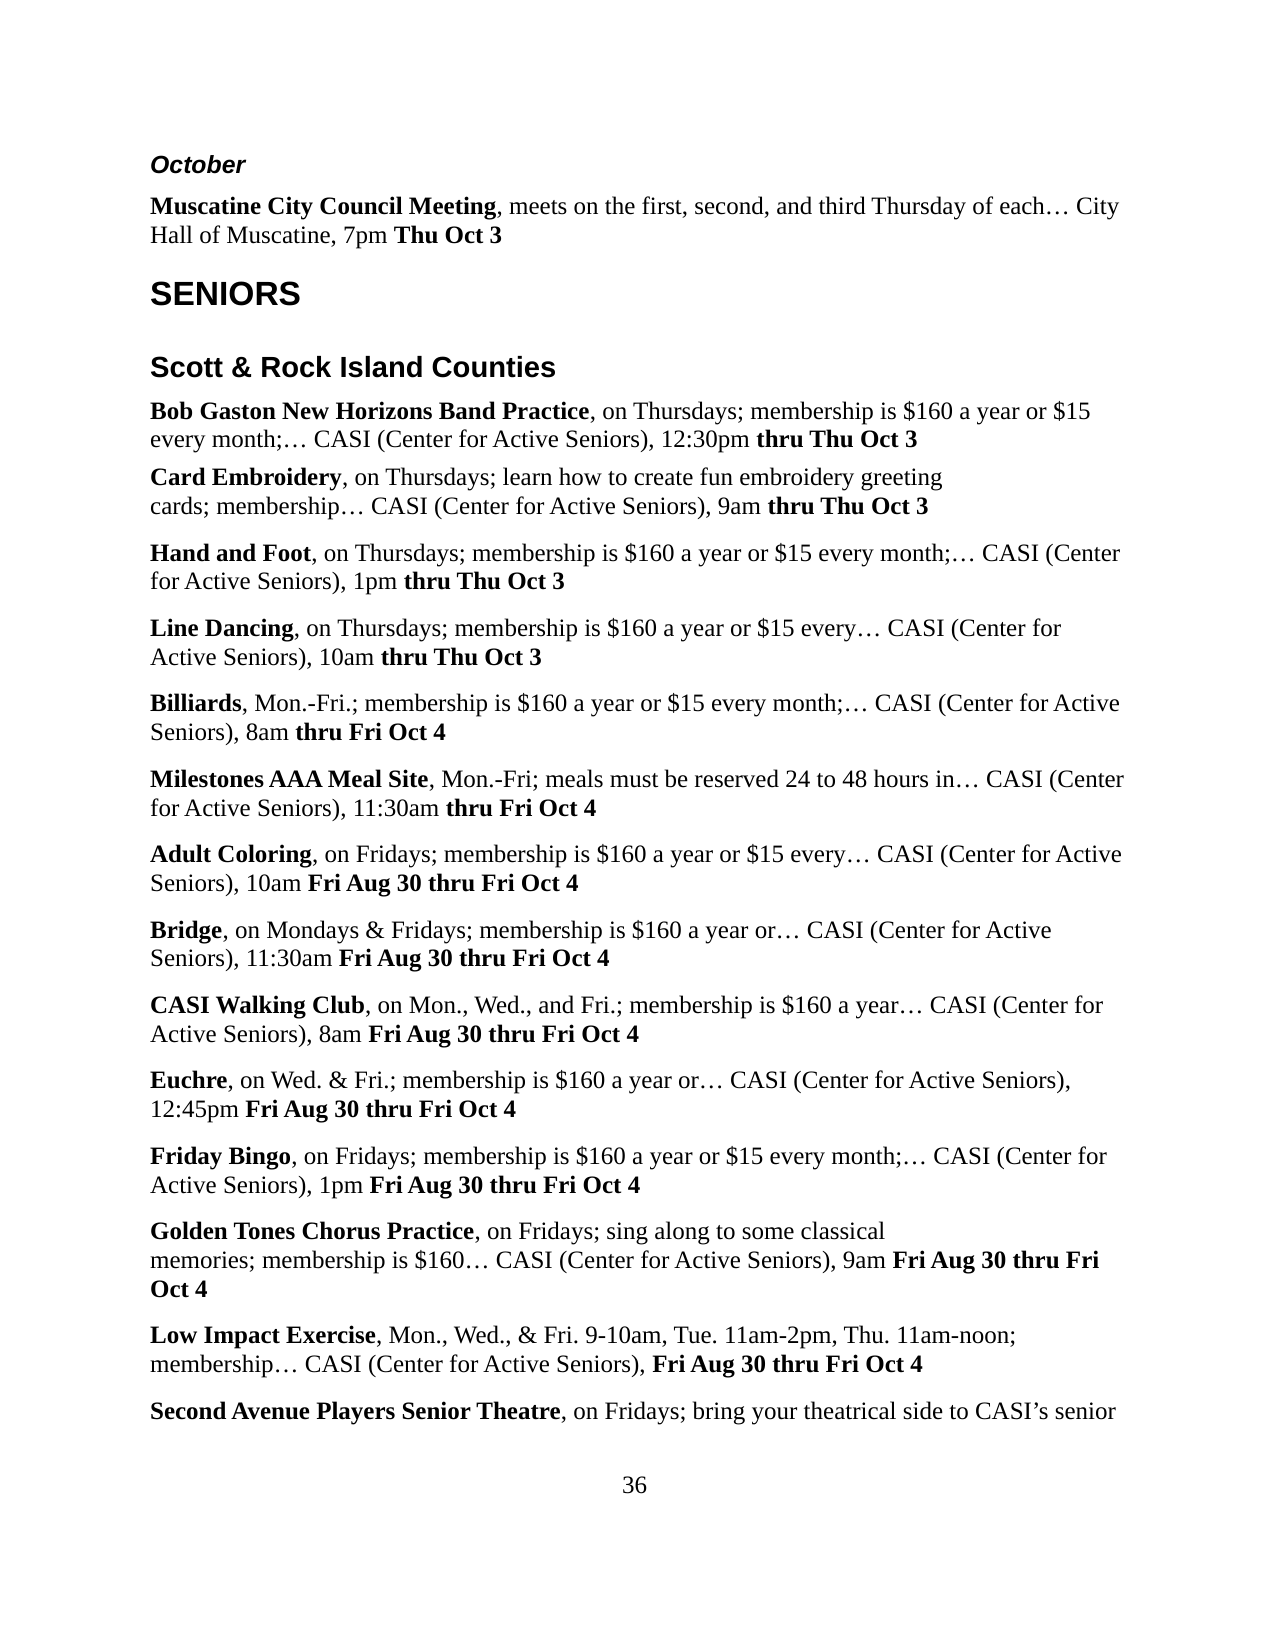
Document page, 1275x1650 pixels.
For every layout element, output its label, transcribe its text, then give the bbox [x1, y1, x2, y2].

text CASI Walking Club, on Mon., Wed., and Fri.; membership is $160 a year… CASI (Center for Active Seniors), 8am Fri Aug 30 thru Fri Oct 4 [150, 990, 1125, 1048]
text Second Avenue Players Senior Theatre, on Fridays; bring your theatrical side to CASI’s senior [150, 1396, 1125, 1425]
text Billiards, Mon.-Fri.; membership is $160 a year or $15 every month;… CASI (Center for Active Seniors), 8am thru Fri Oct 4 [150, 688, 1125, 746]
subtitle Scott & Rock Island Counties [150, 350, 1125, 383]
text Friday Bingo, on Fridays; membership is $160 a year or $15 every month;… CASI (Center for Active Seniors), 1pm Fri Aug 30 thru Fri Oct 4 [150, 1141, 1125, 1198]
subtitle October [150, 150, 1125, 178]
text Hand and Foot, on Thursdays; membership is $160 a year or $15 every month;… CASI (Center for Active Seniors), 1pm thru Thu Oct 3 [150, 538, 1125, 595]
text Milestones AAA Meal Site, Mon.-Fri; meals must be reserved 24 to 48 hours in… CASI (Center for Active Seniors), 11:30am thru Fri Oct 4 [150, 764, 1125, 821]
text Golden Tones Chorus Practice, on Fridays; sing along to some classical memories; membership is $160… CASI (Center for Active Seniors), 9am Fri Aug 30 thru Fri Oct 4 [150, 1216, 1125, 1303]
text Adult Coloring, on Fridays; membership is $160 a year or $15 every… CASI (Center for Active Seniors), 10am Fri Aug 30 thru Fri Oct 4 [150, 839, 1125, 897]
text Muscatine City Council Meeting, meets on the first, second, and third Thursday of each… City Hall of Muscatine, 7pm Thu Oct 3 [150, 191, 1125, 248]
text Low Impact Exercise, Mon., Wed., & Fri. 9-10am, Tue. 11am-2pm, Thu. 11am-noon; membership… CASI (Center for Active Seniors), Fri Aug 30 thru Fri Oct 4 [150, 1321, 1125, 1378]
text Card Embroidery, on Thursdays; learn how to create fun embroidery greeting cards; membership… CASI (Center for Active Seniors), 9am thru Thu Oct 3 [150, 462, 1125, 520]
text Line Dancing, on Thursdays; membership is $160 a year or $15 every… CASI (Center for Active Seniors), 10am thru Thu Oct 3 [150, 613, 1125, 671]
text Euchre, on Wed. & Fri.; membership is $160 a year or… CASI (Center for Active Seniors), 12:45pm Fri Aug 30 thru Fri Oct 4 [150, 1066, 1125, 1123]
text Bridge, on Mondays & Fridays; membership is $160 a year or… CASI (Center for Active Seniors), 11:30am Fri Aug 30 thru Fri Oct 4 [150, 915, 1125, 972]
text Bob Gaston New Horizons Band Practice, on Thursdays; membership is $160 a year or $15 every month;… CASI (Center for Active Seniors), 12:30pm thru Thu Oct 3 [150, 396, 1125, 453]
subtitle SENIORS [150, 273, 1125, 312]
